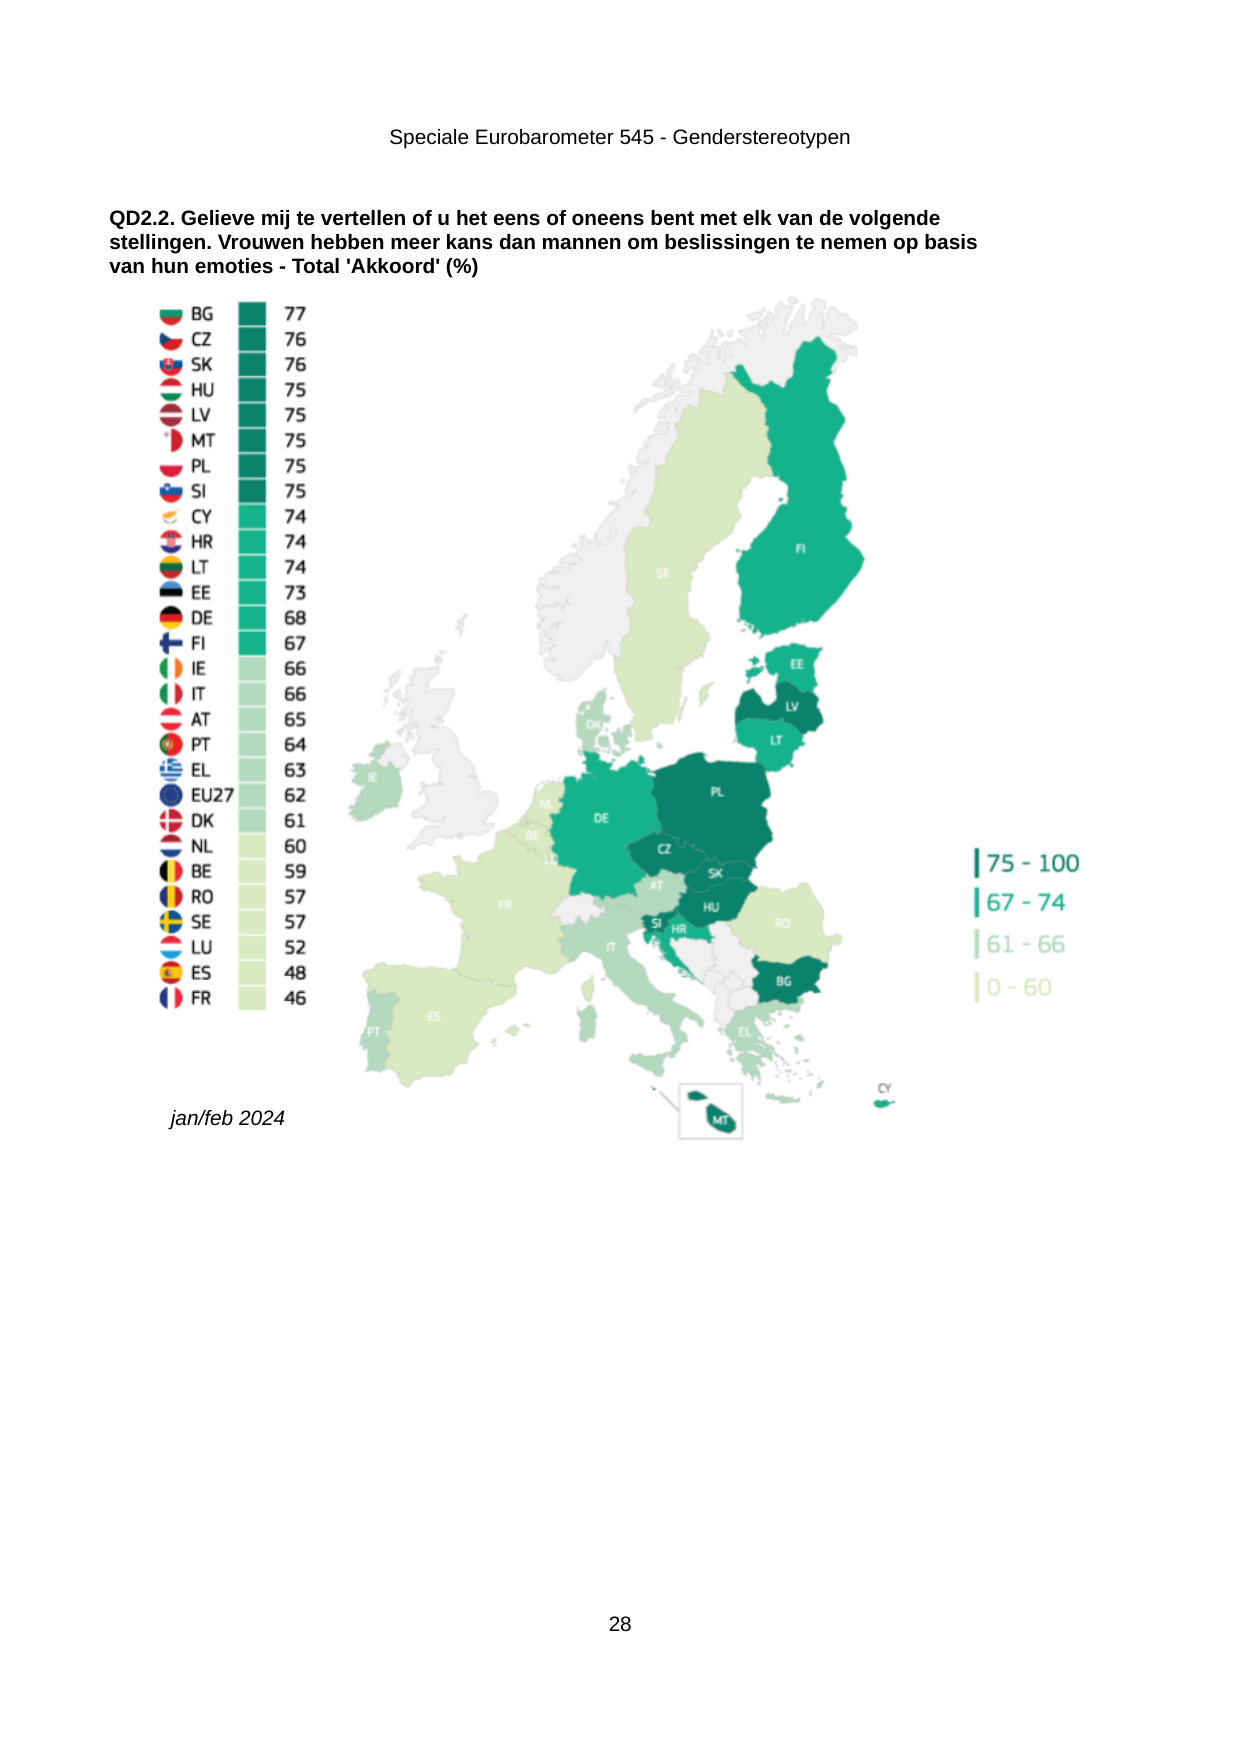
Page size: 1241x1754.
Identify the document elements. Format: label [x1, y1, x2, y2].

picture [120, 279, 1083, 1146]
